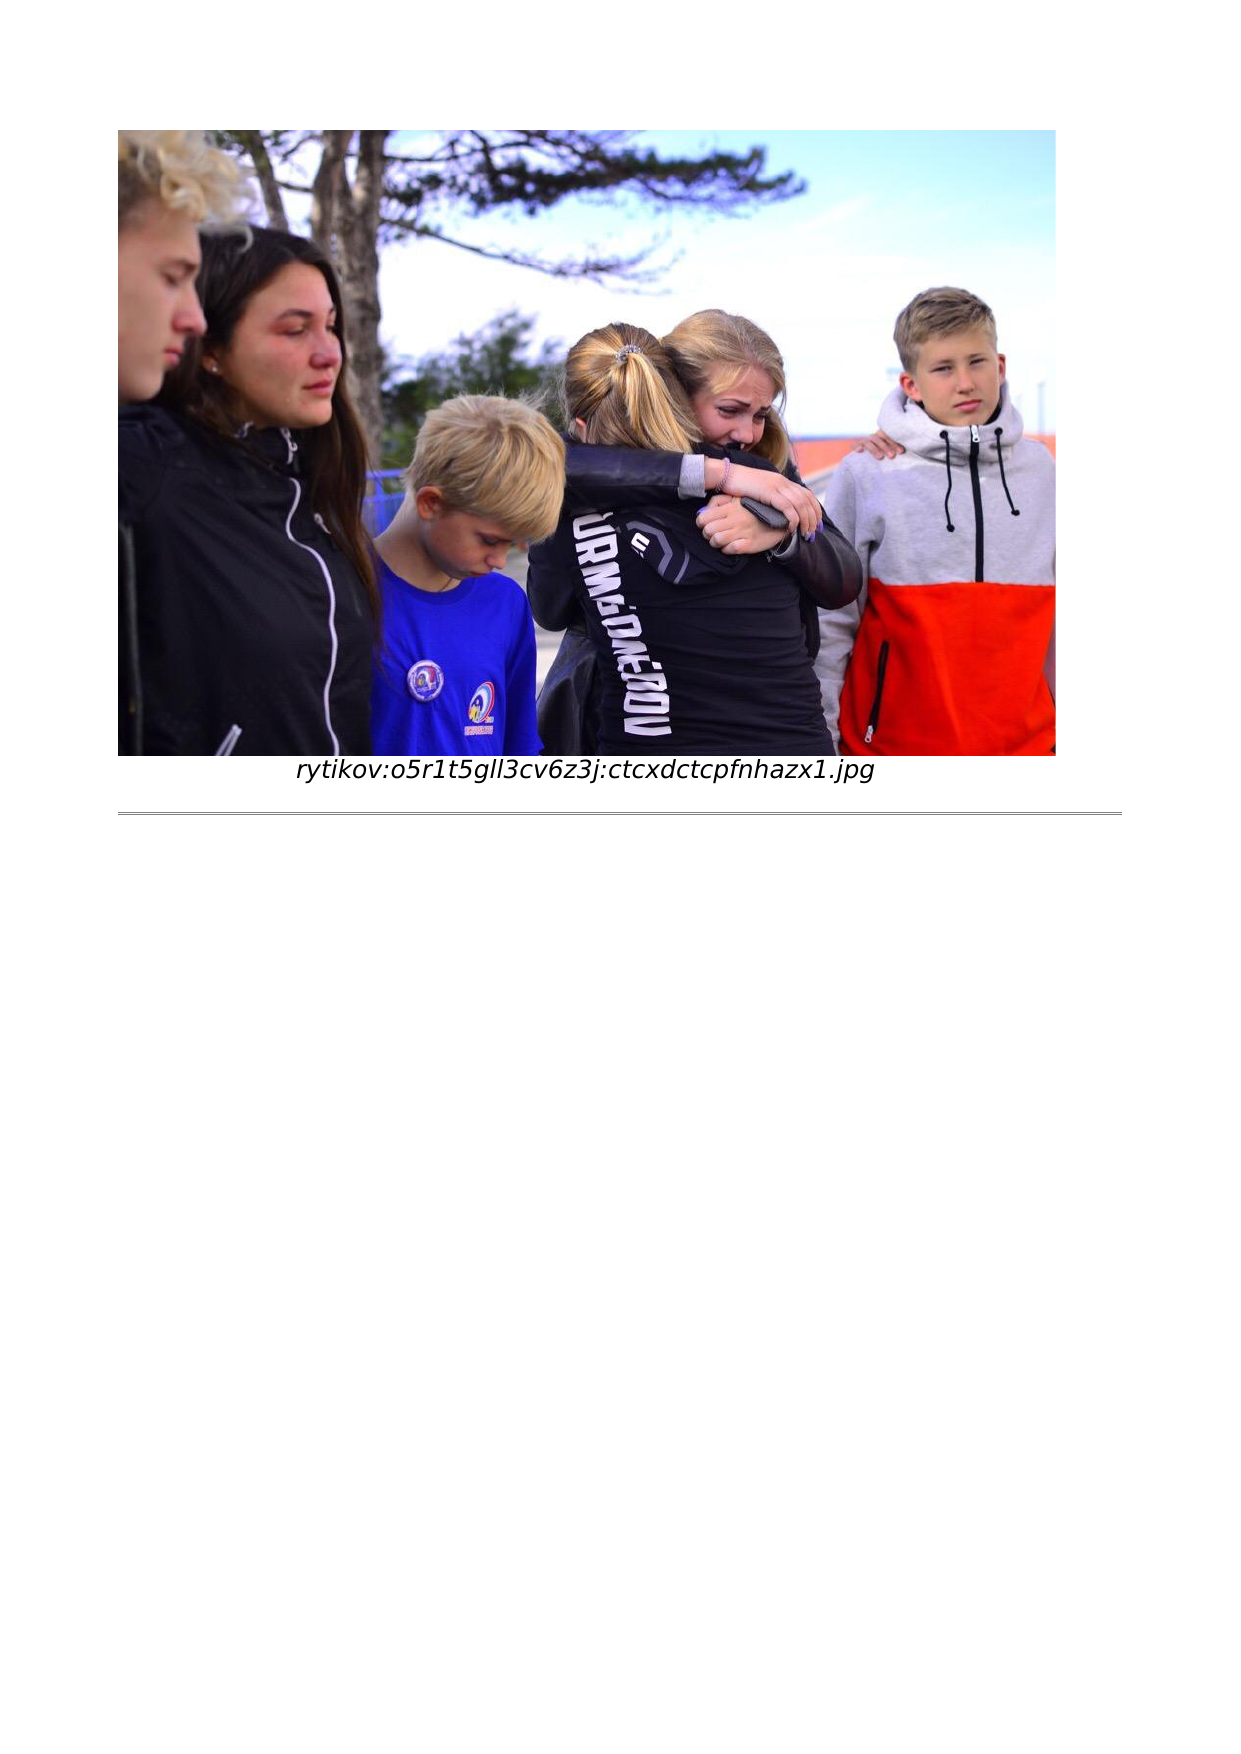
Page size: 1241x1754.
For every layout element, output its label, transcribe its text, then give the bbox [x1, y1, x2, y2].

text rytikov:o5r1t5gll3cv6z3j:ctcxdctcpfnhazx1.jpg [118, 756, 1056, 785]
picture [118, 130, 1056, 756]
